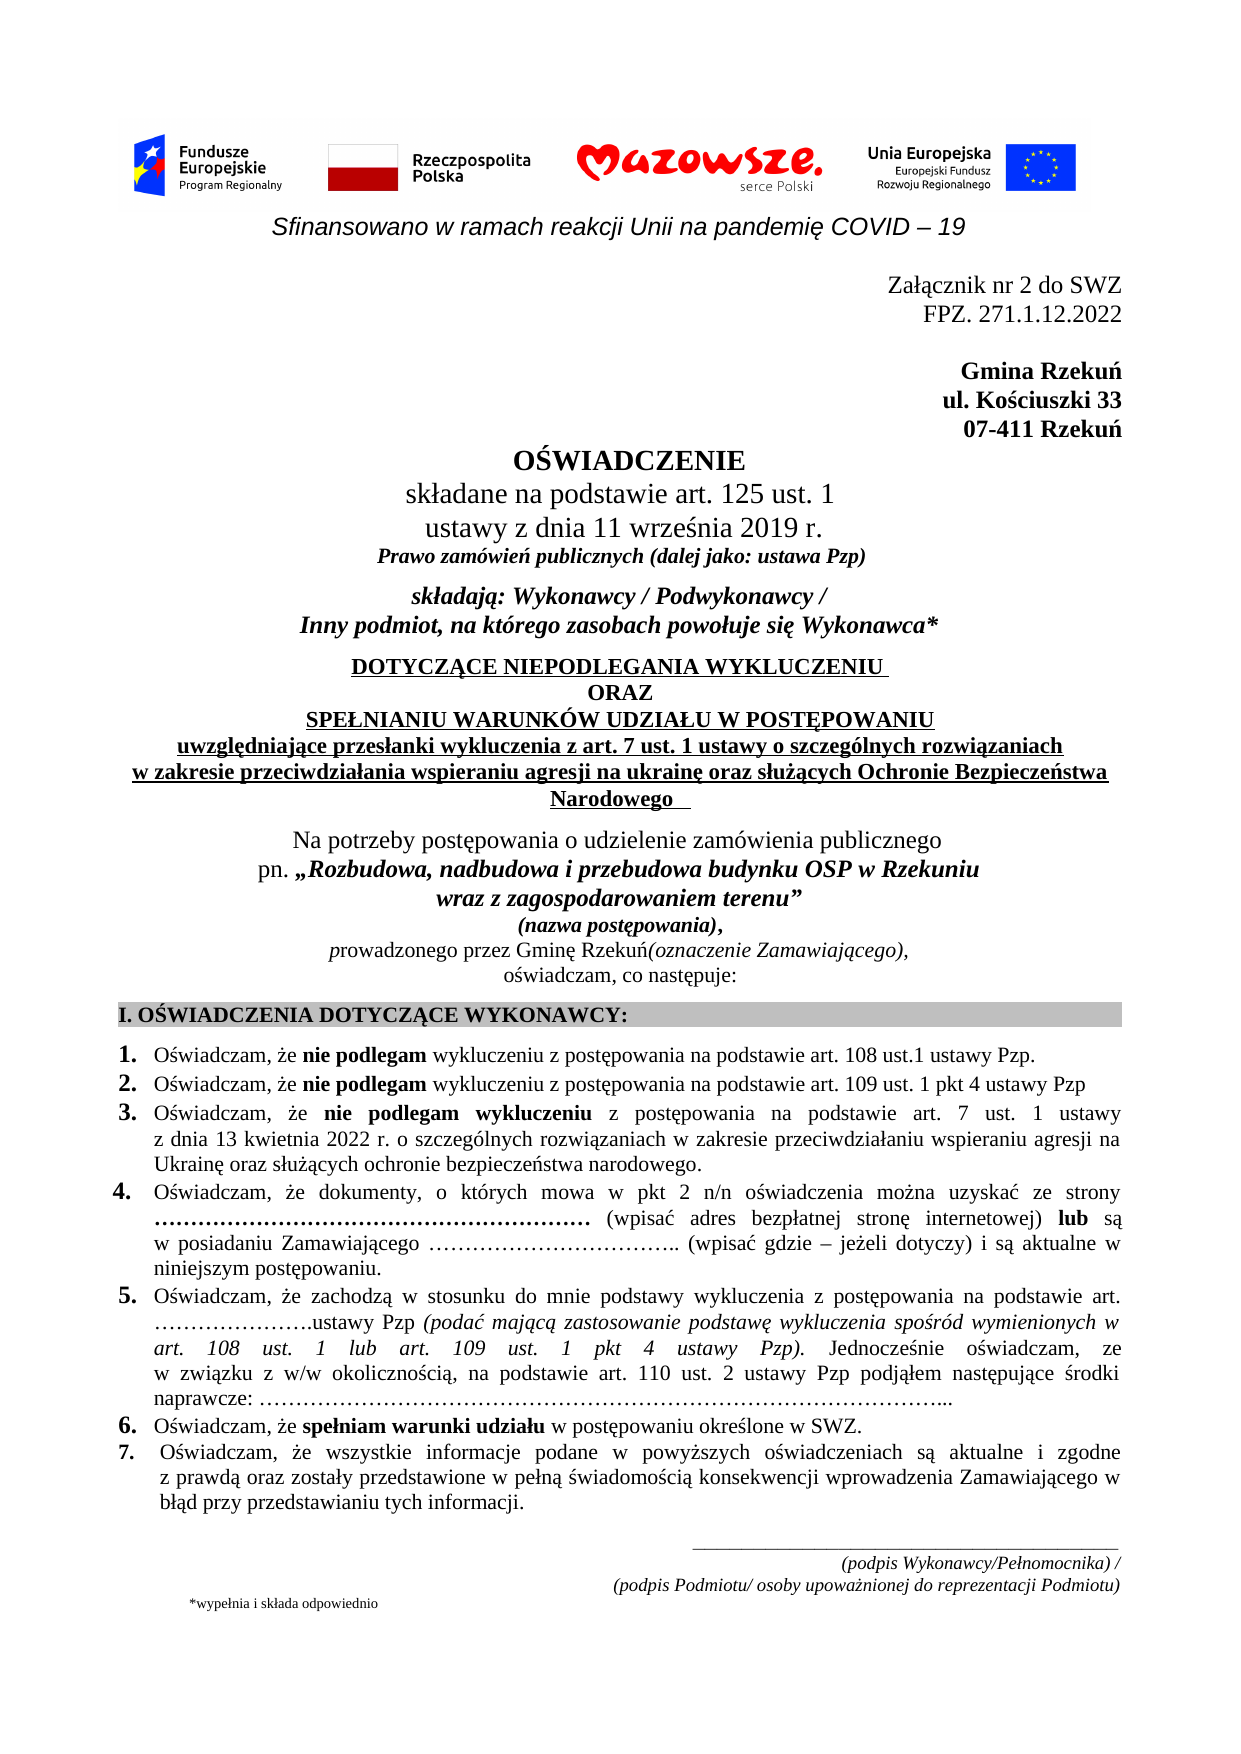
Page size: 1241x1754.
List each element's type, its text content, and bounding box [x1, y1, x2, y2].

text składane na podstawie art. 125 ust. 1 [118, 476, 1122, 510]
text *wypełnia i składa odpowiednio [189, 1595, 1122, 1612]
text DOTYCZĄCE NIEPODLEGANIA WYKLUCZENIU ORAZ [118, 653, 1122, 706]
text prowadzonego przez Gminę Rzekuń(oznaczenie Zamawiającego), [118, 937, 1122, 962]
list Oświadczam, że dokumenty, o których mowa w pkt 2 n/n oświadczenia można uzyskać ze strony …………………………………………………… (wpisać adres bezpłatnej stronę internetowej) lub są w posiadaniu Zamawiającego …………………………….. (wpisać gdzie – jeżeli dotyczy) i są aktualne w niniejszym postępowaniu. [112, 1176, 1122, 1281]
text ustawy z dnia 11 września 2019 r. [118, 510, 1122, 543]
list Oświadczam, że nie podlegam wykluczeniu z postępowania na podstawie art. 108 ust.1 ustawy Pzp. [118, 1039, 1122, 1068]
text I. OŚWIADCZENIA DOTYCZĄCE WYKONAWCY: [118, 1002, 1122, 1027]
text składają: Wykonawcy / Podwykonawcy / [118, 581, 1122, 610]
text (podpis Wykonawcy/Pełnomocnika) / (podpis Podmiotu/ osoby upoważnionej do reprezentacji Podmiotu) [428, 1552, 1122, 1595]
text ___________________________________ [118, 1527, 1122, 1552]
text Prawo zamówień publicznych (dalej jako: ustawa Pzp) [118, 543, 1122, 568]
list Oświadczam, że wszystkie informacje podane w powyższych oświadczeniach są aktualne i zgodne z prawdą oraz zostały przedstawione w pełną świadomością konsekwencji wprowadzenia Zamawiającego w błąd przy przedstawianiu tych informacji. [118, 1439, 1122, 1514]
text Gmina Rzekuń [118, 356, 1122, 385]
text Inny podmiot, na którego zasobach powołuje się Wykonawca* [118, 610, 1122, 638]
text Na potrzeby postępowania o udzielenie zamówienia publicznego pn. „Rozbudowa, nadbudowa i przebudowa budynku OSP w Rzekuniu wraz z zagospodarowaniem terenu” [118, 825, 1122, 912]
list Oświadczam, że spełniam warunki udziału w postępowaniu określone w SWZ. [118, 1410, 1122, 1439]
text SPEŁNIANIU WARUNKÓW UDZIAŁU W POSTĘPOWANIU [118, 706, 1122, 732]
list Oświadczam, że nie podlegam wykluczeniu z postępowania na podstawie art. 7 ust. 1 ustawy z dnia 13 kwietnia 2022 r. o szczególnych rozwiązaniach w zakresie przeciwdziałaniu wspieraniu agresji na Ukrainę oraz służących ochronie bezpieczeństwa narodowego. [118, 1097, 1122, 1176]
list Oświadczam, że zachodzą w stosunku do mnie podstawy wykluczenia z postępowania na podstawie art.………………….ustawy Pzp (podać mającą zastosowanie podstawę wykluczenia spośród wymienionych w art. 108 ust. 1 lub art. 109 ust. 1 pkt 4 ustawy Pzp). Jednocześnie oświadczam, ze w związku z w/w okolicznością, na podstawie art. 110 ust. 2 ustawy Pzp podjąłem następujące środki naprawcze: …………………………………………………………………………………... [118, 1281, 1122, 1410]
text 07-411 Rzekuń [118, 414, 1122, 443]
text oświadczam, co następuje: [118, 962, 1122, 987]
text ul. Kościuszki 33 [118, 385, 1122, 414]
list Oświadczam, że nie podlegam wykluczeniu z postępowania na podstawie art. 109 ust. 1 pkt 4 ustawy Pzp [118, 1068, 1122, 1097]
text OŚWIADCZENIE [118, 443, 1141, 476]
picture [118, 118, 1092, 212]
text FPZ. 271.1.12.2022 [118, 299, 1122, 328]
text Załącznik nr 2 do SWZ [118, 270, 1122, 299]
text uwzględniające przesłanki wykluczenia z art. 7 ust. 1 ustawy o szczególnych rozwiązaniach w zakresie przeciwdziałania wspieraniu agresji na ukrainę oraz służących Ochronie Bezpieczeństwa Narodowego [118, 732, 1122, 811]
text (nazwa postępowania), [118, 912, 1122, 937]
